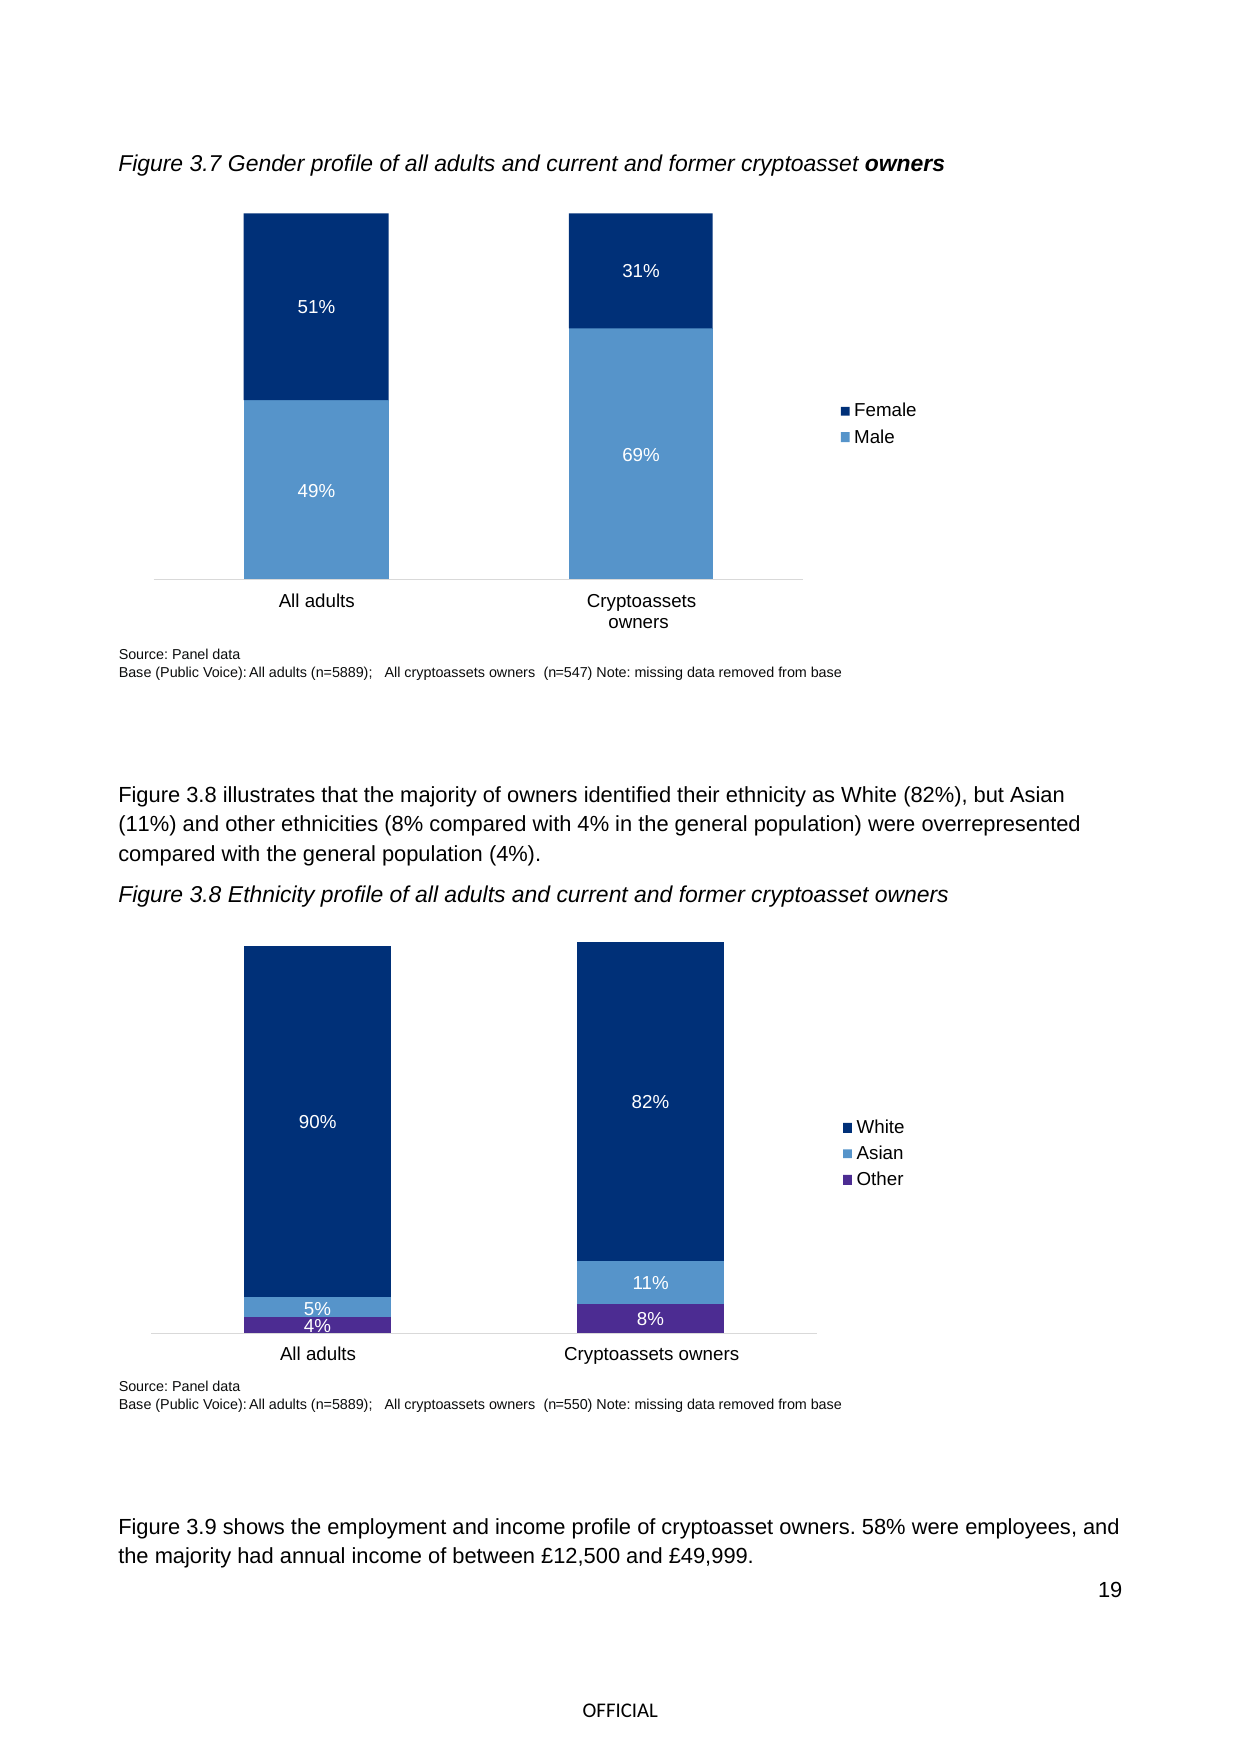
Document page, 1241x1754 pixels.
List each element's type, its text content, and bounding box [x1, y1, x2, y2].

text Figure 3.9 shows the employment and income profile of cryptoasset owners. 58% were employees, and the majority had annual income of between £12,500 and £49,999. [118, 1511, 1122, 1569]
text Figure 3.8 illustrates that the majority of owners identified their ethnicity as White (82%), but Asian (11%) and other ethnicities (8% compared with 4% in the general population) were overrepresented compared with the general population (4%). [118, 779, 1122, 867]
text Figure 3.8 Ethnicity profile of all adults and current and former cryptoasset owners [118, 879, 1122, 908]
text Figure 3.7 Gender profile of all adults and current and former cryptoasset owners [118, 148, 1122, 177]
